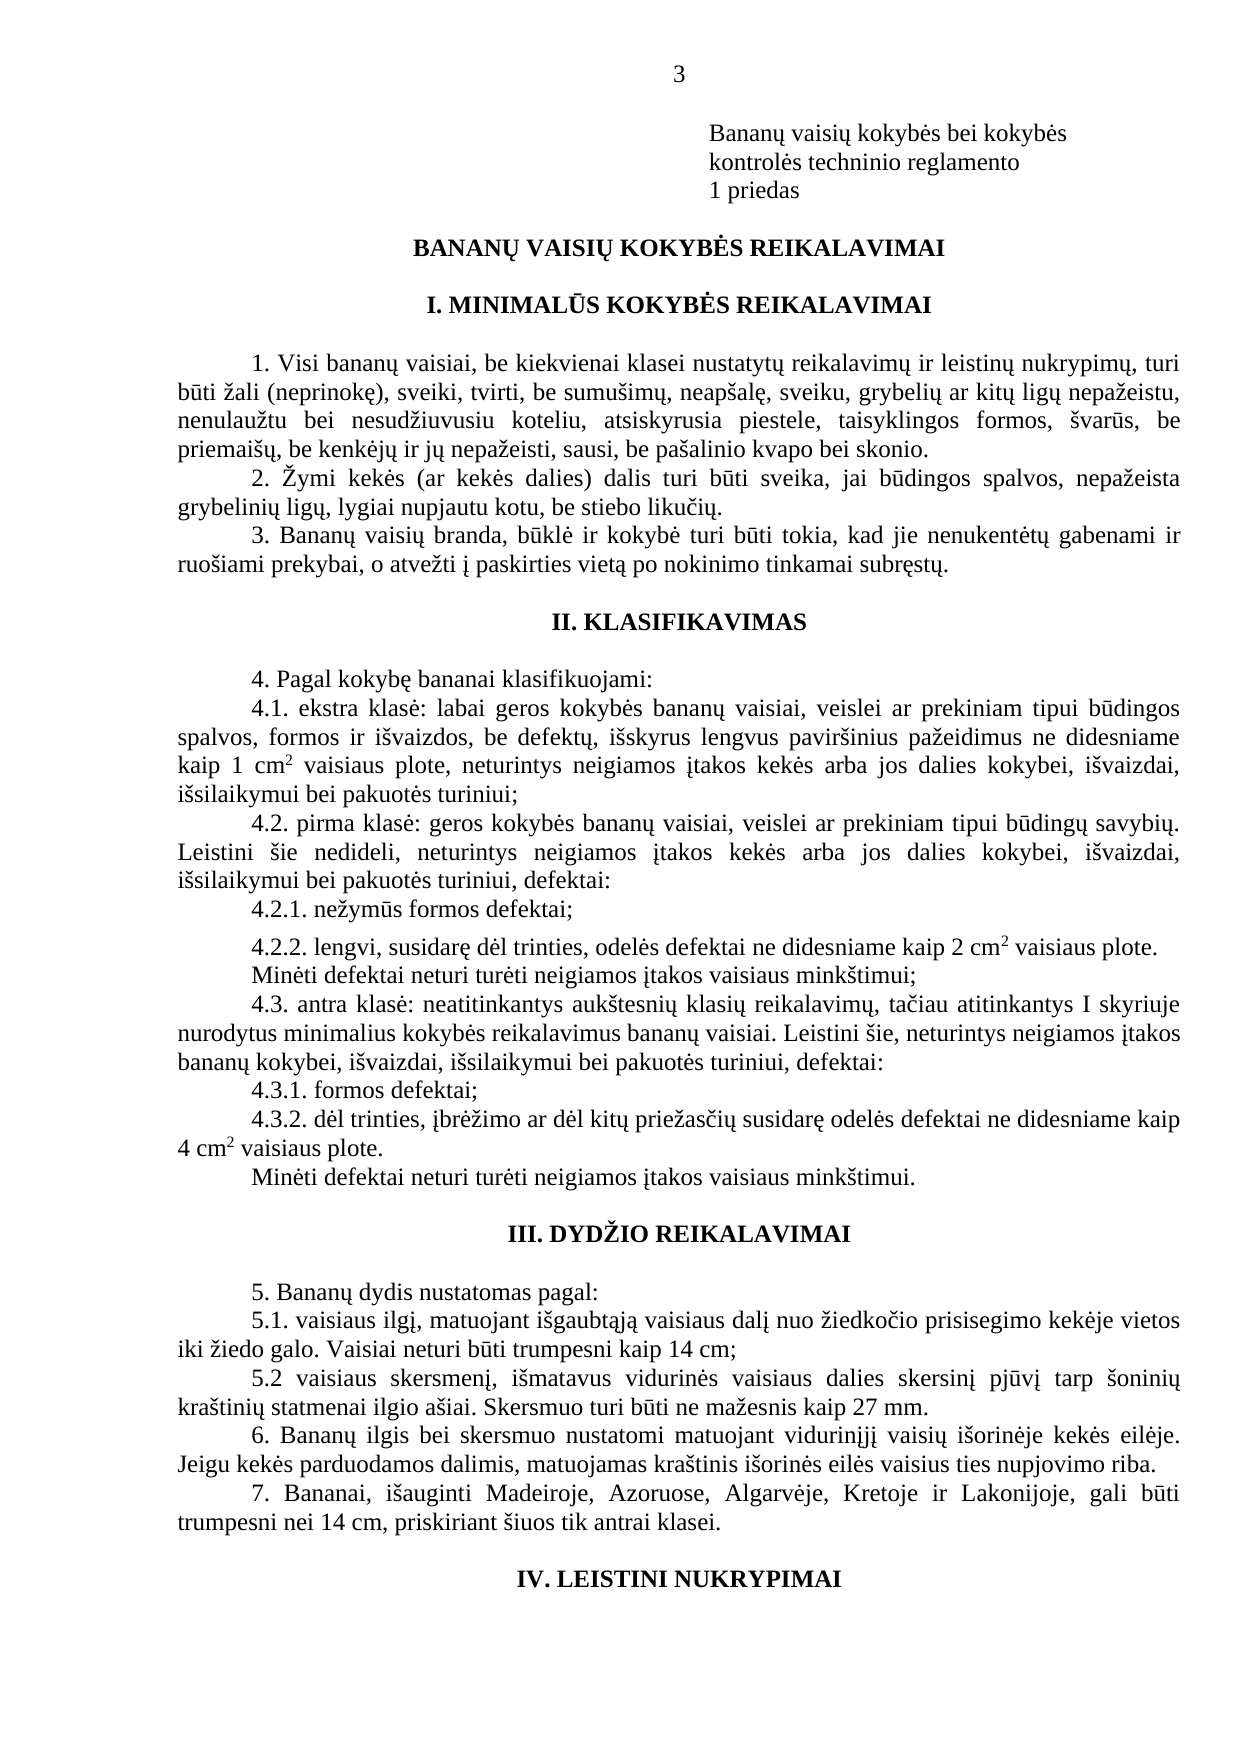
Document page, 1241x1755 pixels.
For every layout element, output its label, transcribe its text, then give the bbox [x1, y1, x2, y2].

text 4.1. ekstra klasė: labai geros kokybės bananų vaisiai, veislei ar prekiniam tipui būdingos spalvos, formos ir išvaizdos, be defektų, išskyrus lengvus paviršinius pažeidimus ne didesniame kaip 1 cm2 vaisiaus plote, neturintys neigiamos įtakos kekės arba jos dalies kokybei, išvaizdai, išsilaikymui bei pakuotės turiniui; [177, 693, 1181, 808]
text 2. Žymi kekės (ar kekės dalies) dalis turi būti sveika, jai būdingos spalvos, nepažeista grybelinių ligų, lygiai nupjautu kotu, be stiebo likučių. [177, 463, 1181, 521]
text IV. LEISTINI NUKRYPIMAI [177, 1564, 1181, 1593]
text 5.2 vaisiaus skersmenį, išmatavus vidurinės vaisiaus dalies skersinį pjūvį tarp šoninių kraštinių statmenai ilgio ašiai. Skersmuo turi būti ne mažesnis kaip 27 mm. [177, 1363, 1181, 1420]
text 4.3.1. formos defektai; [177, 1075, 1181, 1104]
text 6. Bananų ilgis bei skersmuo nustatomi matuojant vidurinįjį vaisių išorinėje kekės eilėje. Jeigu kekės parduodamos dalimis, matuojamas kraštinis išorinės eilės vaisius ties nupjovimo riba. [177, 1420, 1181, 1478]
text Minėti defektai neturi turėti neigiamos įtakos vaisiaus minkštimui. [177, 1162, 1181, 1190]
text 4.2.1. nežymūs formos defektai; [177, 894, 1181, 923]
text 1. Visi bananų vaisiai, be kiekvienai klasei nustatytų reikalavimų ir leistinų nukrypimų, turi būti žali (neprinokę), sveiki, tvirti, be sumušimų, neapšalę, sveiku, grybelių ar kitų ligų nepažeistu, nenulaužtu bei nesudžiuvusiu koteliu, atsiskyrusia piestele, taisyklingos formos, švarūs, be priemaišų, be kenkėjų ir jų nepažeisti, sausi, be pašalinio kvapo bei skonio. [177, 348, 1181, 463]
text I. MINIMALŪS KOKYBĖS REIKALAVIMAI [177, 291, 1181, 319]
text Bananų vaisių kokybės bei kokybės [177, 118, 1181, 147]
text BANANŲ VAISIŲ KOKYBĖS REIKALAVIMAI [177, 233, 1181, 262]
text 4.2. pirma klasė: geros kokybės bananų vaisiai, veislei ar prekiniam tipui būdingų savybių. Leistini šie nedideli, neturintys neigiamos įtakos kekės arba jos dalies kokybei, išvaizdai, išsilaikymui bei pakuotės turiniui, defektai: [177, 808, 1181, 894]
text 4.3.2. dėl trinties, įbrėžimo ar dėl kitų priežasčių susidarę odelės defektai ne didesniame kaip 4 cm2 vaisiaus plote. [177, 1104, 1181, 1162]
text 5.1. vaisiaus ilgį, matuojant išgaubtąją vaisiaus dalį nuo žiedkočio prisisegimo kekėje vietos iki žiedo galo. Vaisiai neturi būti trumpesni kaip 14 cm; [177, 1305, 1181, 1363]
text 3. Bananų vaisių branda, būklė ir kokybė turi būti tokia, kad jie nenukentėtų gabenami ir ruošiami prekybai, o atvežti į paskirties vietą po nokinimo tinkamai subręstų. [177, 521, 1181, 578]
text Minėti defektai neturi turėti neigiamos įtakos vaisiaus minkštimui; [177, 960, 1181, 989]
text kontrolės techninio reglamento [177, 147, 1181, 176]
text III. DYDŽIO reikalavimai [177, 1219, 1181, 1248]
text 5. Bananų dydis nustatomas pagal: [177, 1277, 1181, 1305]
text 1 priedas [177, 176, 1181, 204]
text 7. Bananai, išauginti Madeiroje, Azoruose, Algarvėje, Kretoje ir Lakonijoje, gali būti trumpesni nei 14 cm, priskiriant šiuos tik antrai klasei. [177, 1478, 1181, 1535]
text 4. Pagal kokybę bananai klasifikuojami: [177, 664, 1181, 693]
text 4.3. antra klasė: neatitinkantys aukštesnių klasių reikalavimų, tačiau atitinkantys I skyriuje nurodytus minimalius kokybės reikalavimus bananų vaisiai. Leistini šie, neturintys neigiamos įtakos bananų kokybei, išvaizdai, išsilaikymui bei pakuotės turiniui, defektai: [177, 989, 1181, 1075]
text II. KLASIFIKAVIMAS [177, 607, 1181, 636]
text 4.2.2. lengvi, susidarę dėl trinties, odelės defektai ne didesniame kaip 2 cm2 vaisiaus plote. [177, 923, 1181, 960]
